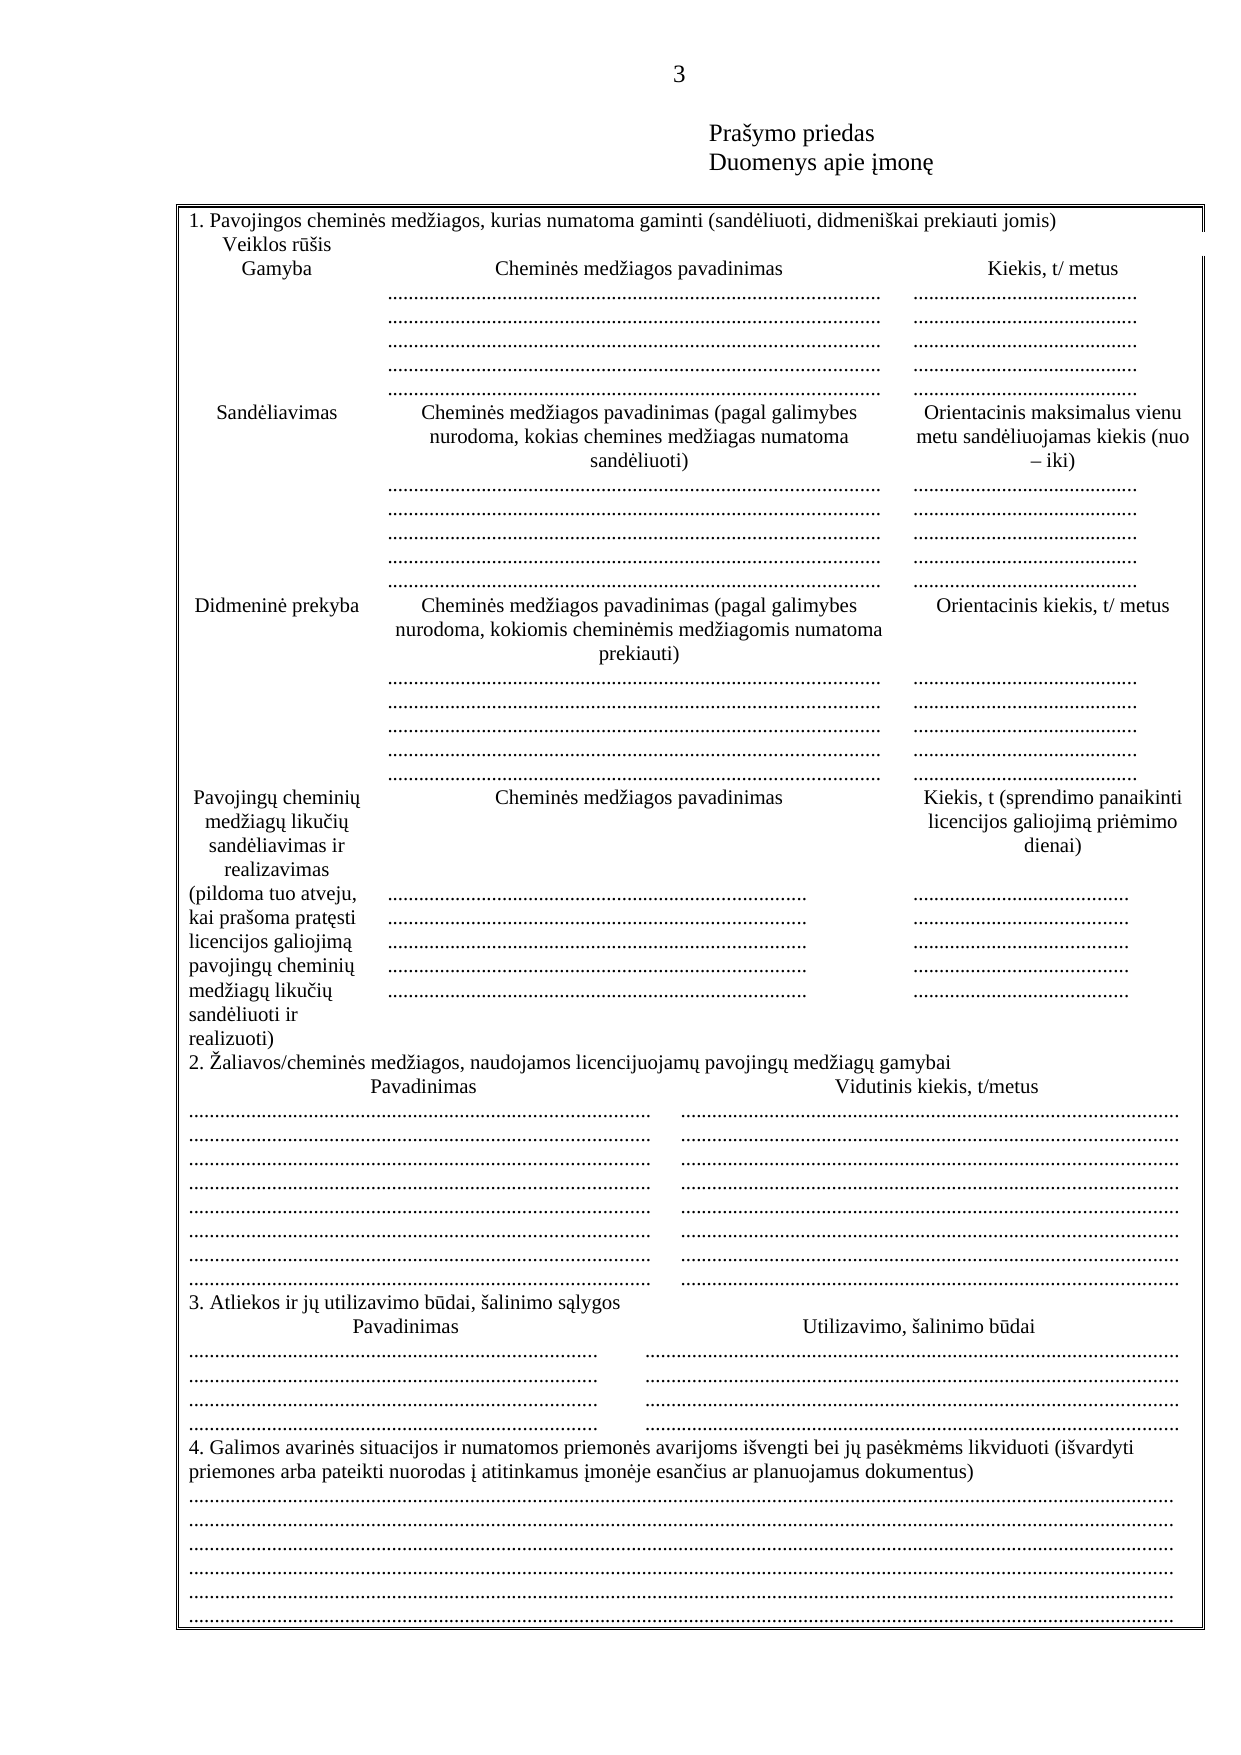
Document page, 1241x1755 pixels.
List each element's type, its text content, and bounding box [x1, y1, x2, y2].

table_cell Utilizavimo, šalinimo būdai [634, 1314, 1202, 1338]
table_cell Orientacinis kiekis, t/ metus [902, 593, 1202, 665]
table_cell Sandėliavimas [179, 400, 376, 472]
text Prašymo priedas [177, 118, 1181, 147]
table_cell [902, 472, 1202, 592]
table_cell [669, 1098, 1202, 1290]
table_cell Kiekis, t/ metus [902, 256, 1202, 280]
table_cell (pildoma tuo atveju, kai prašoma pratęsti licencijos galiojimą pavojingų cheminių medžiagų likučių sandėliuoti ir realizuoti) [179, 881, 376, 1050]
table_cell [376, 232, 1204, 256]
table_cell 4. Galimos avarinės situacijos ir numatomos priemonės avarijoms išvengti bei jų pasėkmėms likviduoti (išvardyti priemones arba pateikti nuorodas į atitinkamus įmonėje esančius ar planuojamus dokumentus) [179, 1435, 1202, 1627]
table_cell Veiklos rūšis [179, 232, 376, 256]
table_cell Vidutinis kiekis, t/metus [669, 1074, 1202, 1098]
table_cell Cheminės medžiagos pavadinimas (pagal galimybes nurodoma, kokias chemines medžiagas numatoma sandėliuoti) [376, 400, 902, 472]
table_cell [376, 881, 902, 1050]
table_cell Orientacinis maksimalus vienu metu sandėliuojamas kiekis (nuo – iki) [902, 400, 1202, 472]
table_cell 3. Atliekos ir jų utilizavimo būdai, šalinimo sąlygos [179, 1290, 1202, 1314]
table_cell [179, 1098, 669, 1290]
table_cell [902, 280, 1202, 400]
table_cell [376, 665, 902, 785]
table_cell [634, 1339, 1202, 1435]
table_cell [902, 665, 1202, 785]
table_cell Pavojingų cheminių medžiagų likučių sandėliavimas ir realizavimas [179, 785, 376, 881]
table_cell Didmeninė prekyba [179, 593, 376, 665]
table_cell Cheminės medžiagos pavadinimas [376, 256, 902, 280]
table_cell Gamyba [179, 256, 376, 280]
table_cell Pavadinimas [179, 1314, 634, 1338]
table_cell [376, 472, 902, 592]
table_cell Kiekis, t (sprendimo panaikinti licencijos galiojimą priėmimo dienai) [902, 785, 1202, 881]
table_cell [179, 1339, 634, 1435]
table_cell Cheminės medžiagos pavadinimas (pagal galimybes nurodoma, kokiomis cheminėmis medžiagomis numatoma prekiauti) [376, 593, 902, 665]
table_header 1. Pavojingos cheminės medžiagos, kurias numatoma gaminti (sandėliuoti, didmeniškai prekiauti jomis) [179, 208, 1202, 232]
table_cell 2. Žaliavos/cheminės medžiagos, naudojamos licencijuojamų pavojingų medžiagų gamybai [179, 1050, 1202, 1074]
table_cell Cheminės medžiagos pavadinimas [376, 785, 902, 881]
table_cell Pavadinimas [179, 1074, 669, 1098]
table_cell [376, 280, 902, 400]
table_cell [179, 472, 376, 592]
table_cell [902, 881, 1202, 1050]
table_cell [179, 280, 376, 400]
table_cell [179, 665, 376, 785]
text Duomenys apie įmonę [177, 147, 1181, 176]
